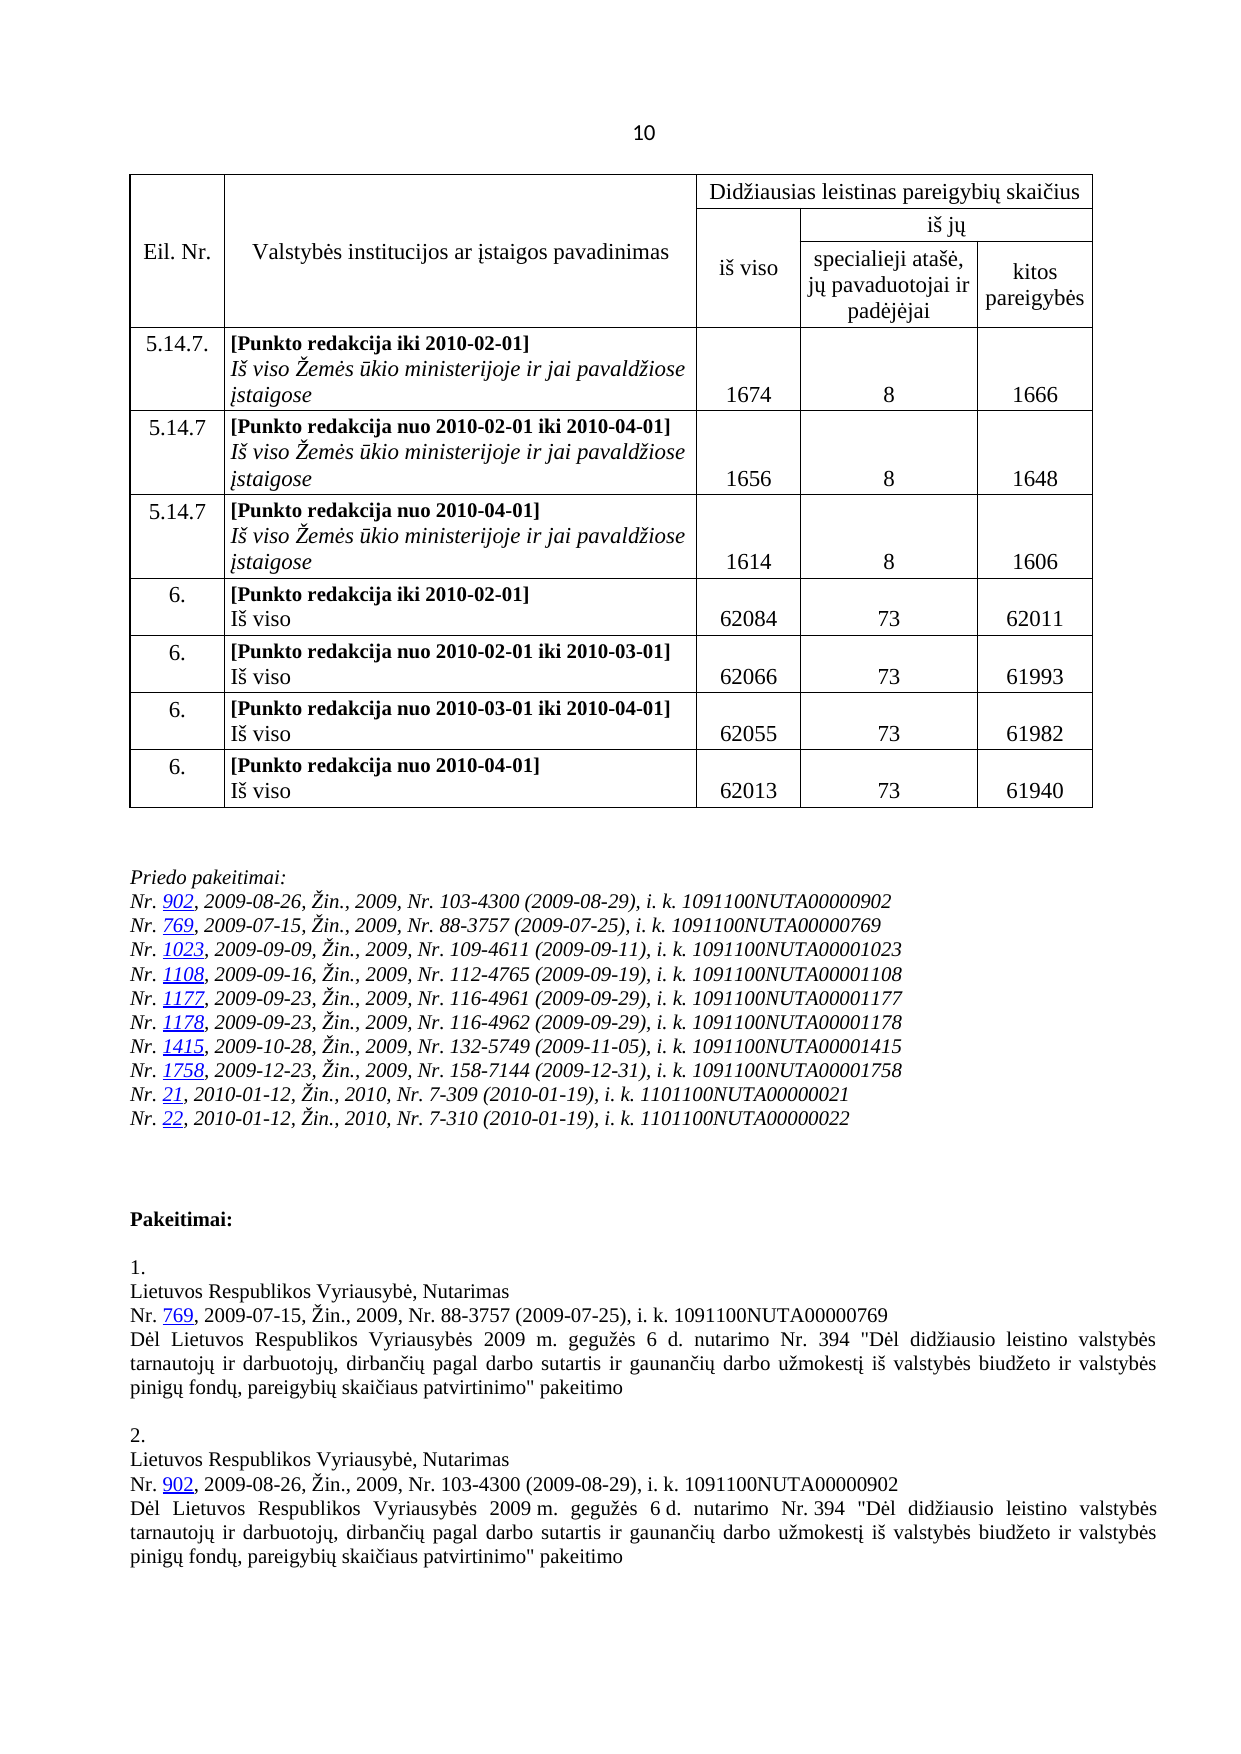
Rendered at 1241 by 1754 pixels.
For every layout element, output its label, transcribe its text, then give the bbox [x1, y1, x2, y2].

table_cell kitos pareigybės [978, 242, 1092, 327]
table_cell 1666 [978, 328, 1092, 410]
table_cell 1674 [697, 328, 800, 410]
table_cell 61982 [978, 693, 1092, 749]
text Dėl Lietuvos Respublikos Vyriausybės 2009 m. gegužės 6 d. nutarimo Nr. 394 "Dėl didžiausio leistino valstybės tarnautojų ir darbuotojų, dirbančių pagal darbo sutartis ir gaunančių darbo užmokestį iš valstybės biudžeto ir valstybės pinigų fondų, pareigybių skaičiaus patvirtinimo" pakeitimo [130, 1327, 1157, 1399]
table_cell 62066 [697, 636, 800, 692]
text Nr. 1108, 2009-09-16, Žin., 2009, Nr. 112-4765 (2009-09-19), i. k. 1091100NUTA00001108 [130, 961, 1157, 986]
text Lietuvos Respublikos Vyriausybė, Nutarimas [130, 1447, 1157, 1471]
table_cell iš viso [697, 209, 800, 327]
text 2. [130, 1423, 1157, 1447]
text Nr. 1023, 2009-09-09, Žin., 2009, Nr. 109-4611 (2009-09-11), i. k. 1091100NUTA00001023 [130, 937, 1157, 961]
table_cell 62055 [697, 693, 800, 749]
table_cell 1606 [978, 495, 1092, 577]
table_cell 5.14.7 [131, 495, 224, 577]
text Nr. 902, 2009-08-26, Žin., 2009, Nr. 103-4300 (2009-08-29), i. k. 1091100NUTA00000902 [130, 1471, 1157, 1496]
table_cell 62013 [697, 750, 800, 807]
table_cell 62084 [697, 579, 800, 635]
text Pakeitimai: [130, 1207, 1157, 1231]
text Nr. 21, 2010-01-12, Žin., 2010, Nr. 7-309 (2010-01-19), i. k. 1101100NUTA00000021 [130, 1082, 1157, 1106]
table_cell 6. [131, 636, 224, 692]
text Nr. 769, 2009-07-15, Žin., 2009, Nr. 88-3757 (2009-07-25), i. k. 1091100NUTA00000769 [130, 1303, 1157, 1327]
table_cell 73 [801, 750, 977, 807]
table_cell [Punkto redakcija nuo 2010-04-01] Iš viso Žemės ūkio ministerijoje ir jai pavaldžiose įstaigose [225, 495, 696, 577]
table_cell [Punkto redakcija iki 2010-02-01] Iš viso Žemės ūkio ministerijoje ir jai pavaldžiose įstaigose [225, 328, 696, 410]
text Nr. 902, 2009-08-26, Žin., 2009, Nr. 103-4300 (2009-08-29), i. k. 1091100NUTA00000902 [130, 889, 1157, 913]
table_cell 1656 [697, 411, 800, 494]
table_header Valstybės institucijos ar įstaigos pavadinimas [225, 175, 696, 327]
table_header Eil. Nr. [131, 175, 224, 327]
text Nr. 1178, 2009-09-23, Žin., 2009, Nr. 116-4962 (2009-09-29), i. k. 1091100NUTA00001178 [130, 1009, 1157, 1034]
table_cell 8 [801, 495, 977, 577]
text Dėl Lietuvos Respublikos Vyriausybės 2009 m. gegužės 6 d. nutarimo Nr. 394 "Dėl didžiausio leistino valstybės tarnautojų ir darbuotojų, dirbančių pagal darbo sutartis ir gaunančių darbo užmokestį iš valstybės biudžeto ir valstybės pinigų fondų, pareigybių skaičiaus patvirtinimo" pakeitimo [130, 1496, 1157, 1568]
text Nr. 22, 2010-01-12, Žin., 2010, Nr. 7-310 (2010-01-19), i. k. 1101100NUTA00000022 [130, 1106, 1157, 1130]
text Lietuvos Respublikos Vyriausybė, Nutarimas [130, 1279, 1157, 1303]
table_cell specialieji atašė, jų pavaduotojai ir padėjėjai [801, 242, 977, 327]
table_cell [Punkto redakcija iki 2010-02-01] Iš viso [225, 579, 696, 635]
table_cell 73 [801, 579, 977, 635]
table_cell 8 [801, 411, 977, 494]
table_cell 6. [131, 579, 224, 635]
text Nr. 769, 2009-07-15, Žin., 2009, Nr. 88-3757 (2009-07-25), i. k. 1091100NUTA00000769 [130, 913, 1157, 937]
table_cell 61993 [978, 636, 1092, 692]
table_cell 73 [801, 636, 977, 692]
table_cell iš jų [801, 209, 1092, 241]
table_cell 5.14.7 [131, 411, 224, 494]
table_cell 8 [801, 328, 977, 410]
table_header Didžiausias leistinas pareigybių skaičius [697, 175, 1092, 207]
table_cell 1648 [978, 411, 1092, 494]
text Nr. 1415, 2009-10-28, Žin., 2009, Nr. 132-5749 (2009-11-05), i. k. 1091100NUTA00001415 [130, 1034, 1157, 1058]
text Nr. 1177, 2009-09-23, Žin., 2009, Nr. 116-4961 (2009-09-29), i. k. 1091100NUTA00001177 [130, 986, 1157, 1009]
table_cell [Punkto redakcija nuo 2010-04-01] Iš viso [225, 750, 696, 807]
table_cell [Punkto redakcija nuo 2010-03-01 iki 2010-04-01] Iš viso [225, 693, 696, 749]
text 1. [130, 1255, 1157, 1279]
table_cell 6. [131, 693, 224, 749]
table_cell [Punkto redakcija nuo 2010-02-01 iki 2010-04-01] Iš viso Žemės ūkio ministerijoje ir jai pavaldžiose įstaigose [225, 411, 696, 494]
table_cell 62011 [978, 579, 1092, 635]
table_cell 1614 [697, 495, 800, 577]
table_cell 6. [131, 750, 224, 807]
text Nr. 1758, 2009-12-23, Žin., 2009, Nr. 158-7144 (2009-12-31), i. k. 1091100NUTA00001758 [130, 1058, 1157, 1082]
table_cell 61940 [978, 750, 1092, 807]
table_cell 5.14.7. [131, 328, 224, 410]
text Priedo pakeitimai: [130, 865, 1157, 889]
table_cell 73 [801, 693, 977, 749]
table_cell [Punkto redakcija nuo 2010-02-01 iki 2010-03-01] Iš viso [225, 636, 696, 692]
